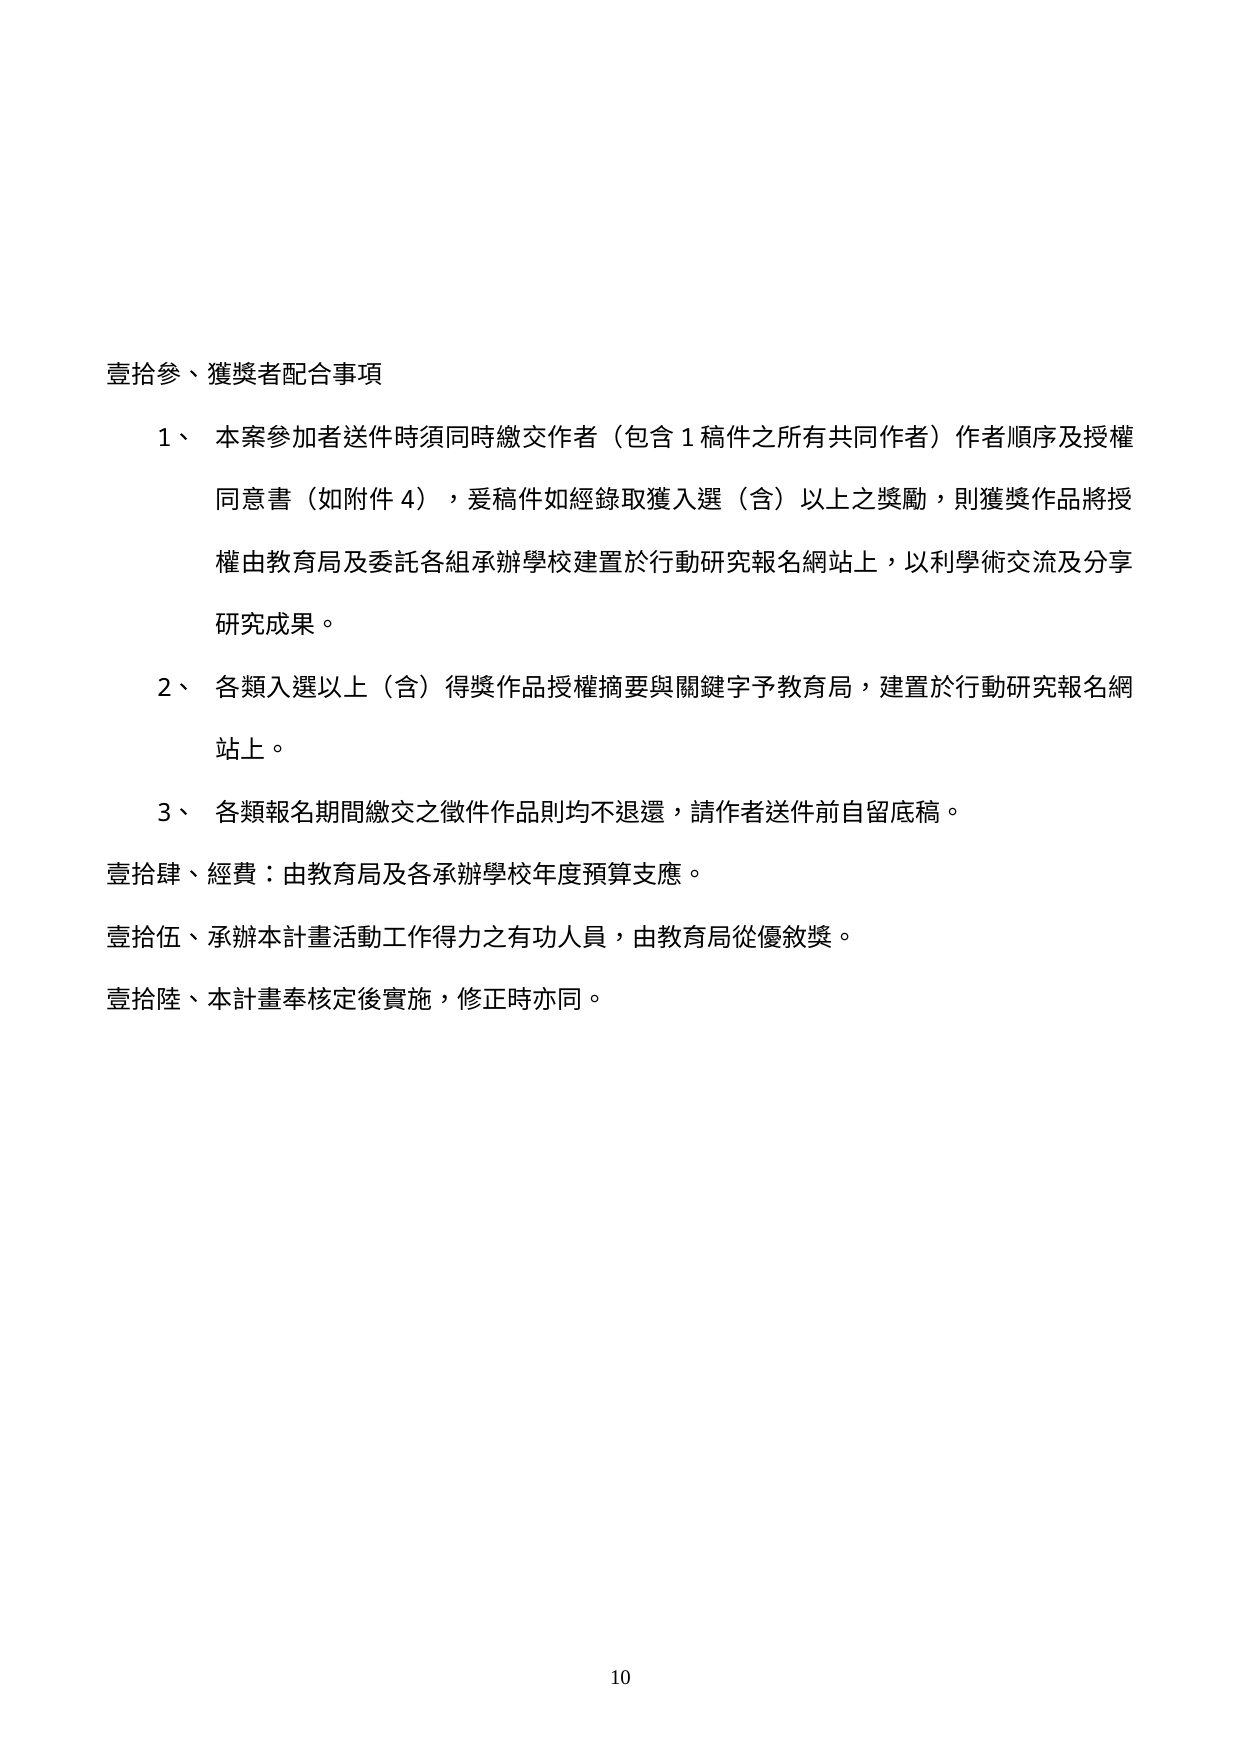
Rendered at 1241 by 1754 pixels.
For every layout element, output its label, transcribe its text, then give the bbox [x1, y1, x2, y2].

list 經費：由教育局及各承辦學校年度預算支應。 [106, 831, 1134, 893]
list 各類入選以上（含）得獎作品授權摘要與關鍵字予教育局，建置於行動研究報名網站上。 [157, 643, 1134, 768]
list 本案參加者送件時須同時繳交作者（包含1稿件之所有共同作者）作者順序及授權同意書（如附件4），爰稿件如經錄取獲入選（含）以上之獎勵，則獲獎作品將授權由教育局及委託各組承辦學校建置於行動研究報名網站上，以利學術交流及分享研究成果。 [157, 393, 1134, 643]
list 各類報名期間繳交之徵件作品則均不退還，請作者送件前自留底稿。 [157, 768, 1134, 831]
list 獲獎者配合事項 [106, 331, 1134, 393]
list 承辦本計畫活動工作得力之有功人員，由教育局從優敘獎。 [106, 893, 1134, 956]
list 本計畫奉核定後實施，修正時亦同。 [106, 956, 1134, 1018]
